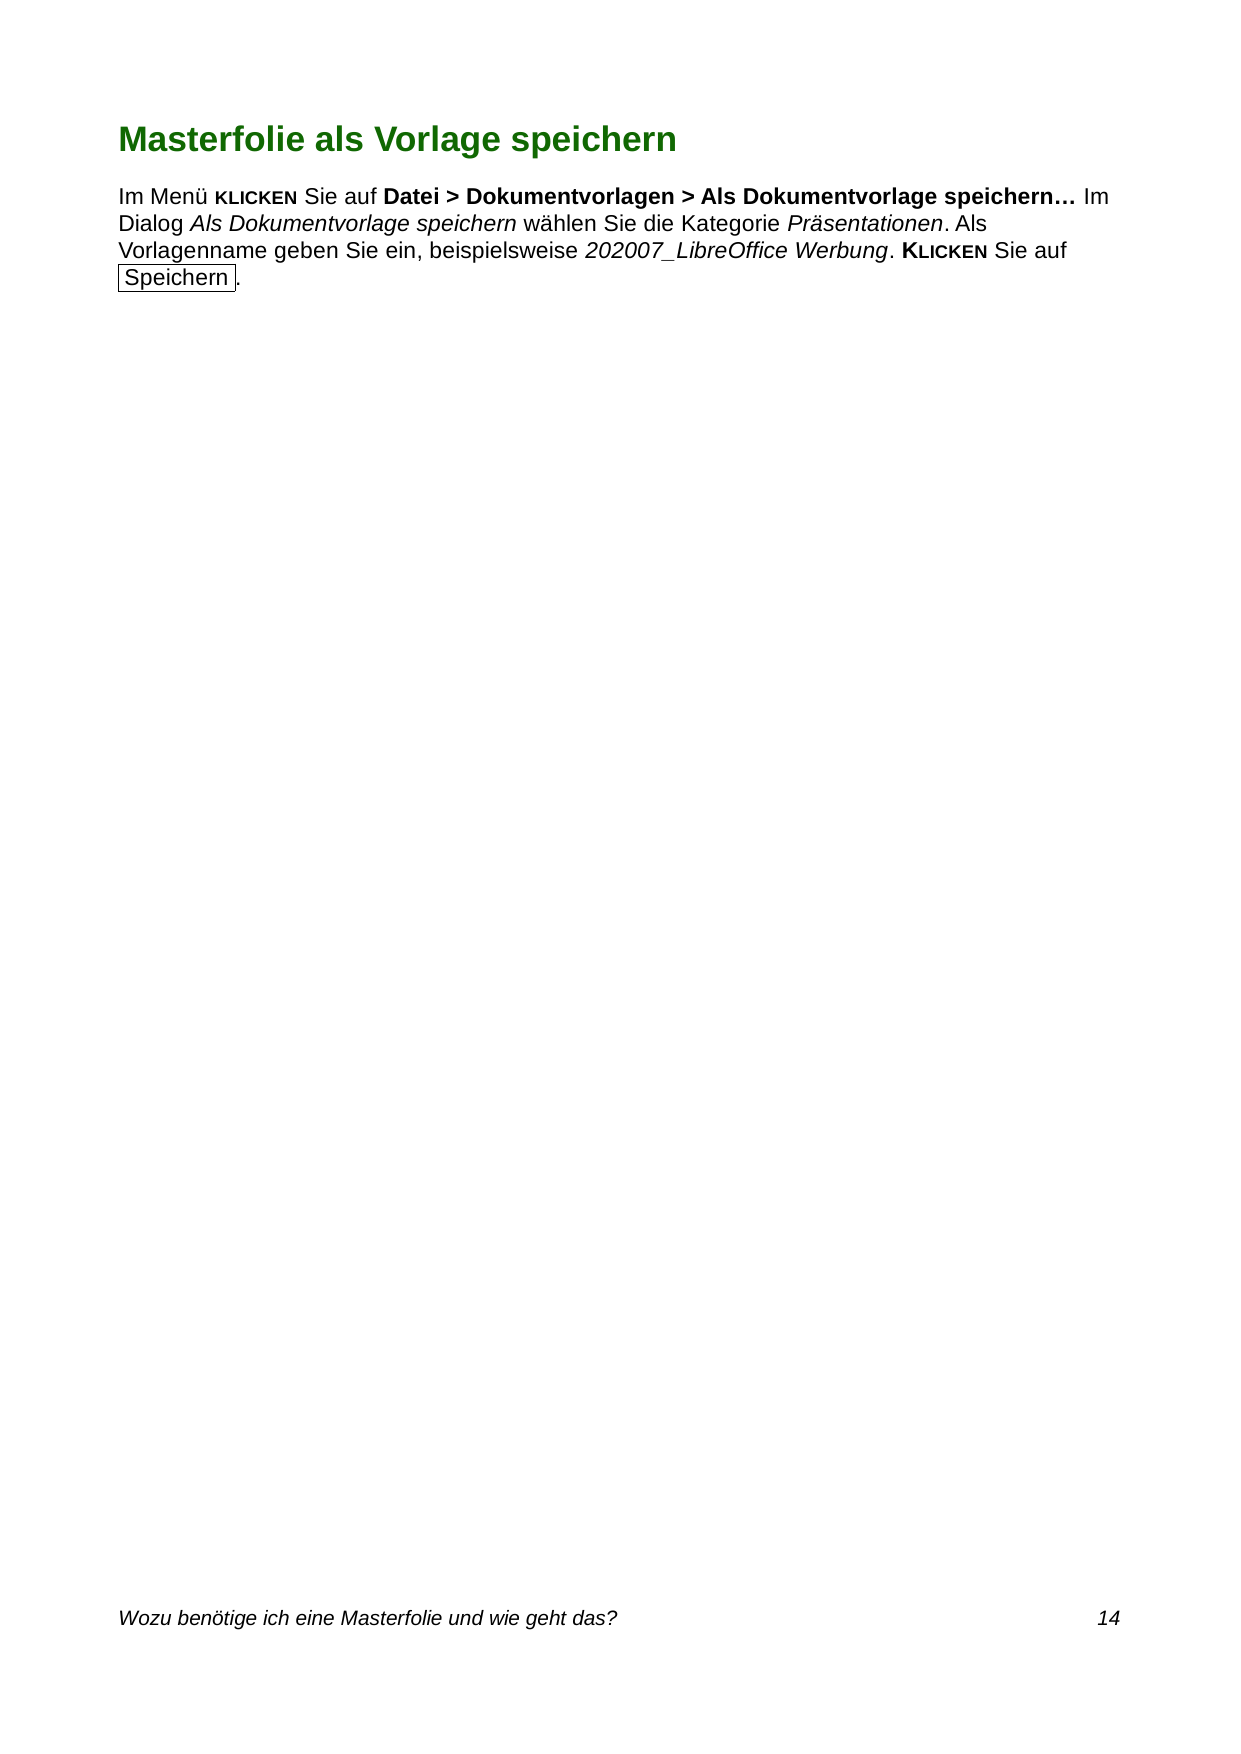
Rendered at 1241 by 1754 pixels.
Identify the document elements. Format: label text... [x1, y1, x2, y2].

subtitle Masterfolie als Vorlage speichern [118, 118, 1122, 159]
text Im Menü klicken Sie auf Datei > Dokumentvorlagen > Als Dokumentvorlage speichern… Im Dialog Als Dokumentvorlage speichern wählen Sie die Kategorie Präsentationen. Als Vorlagenname geben Sie ein, beispielsweise 202007_LibreOffice Werbung. Klicken Sie auf Speichern. [118, 182, 1122, 291]
